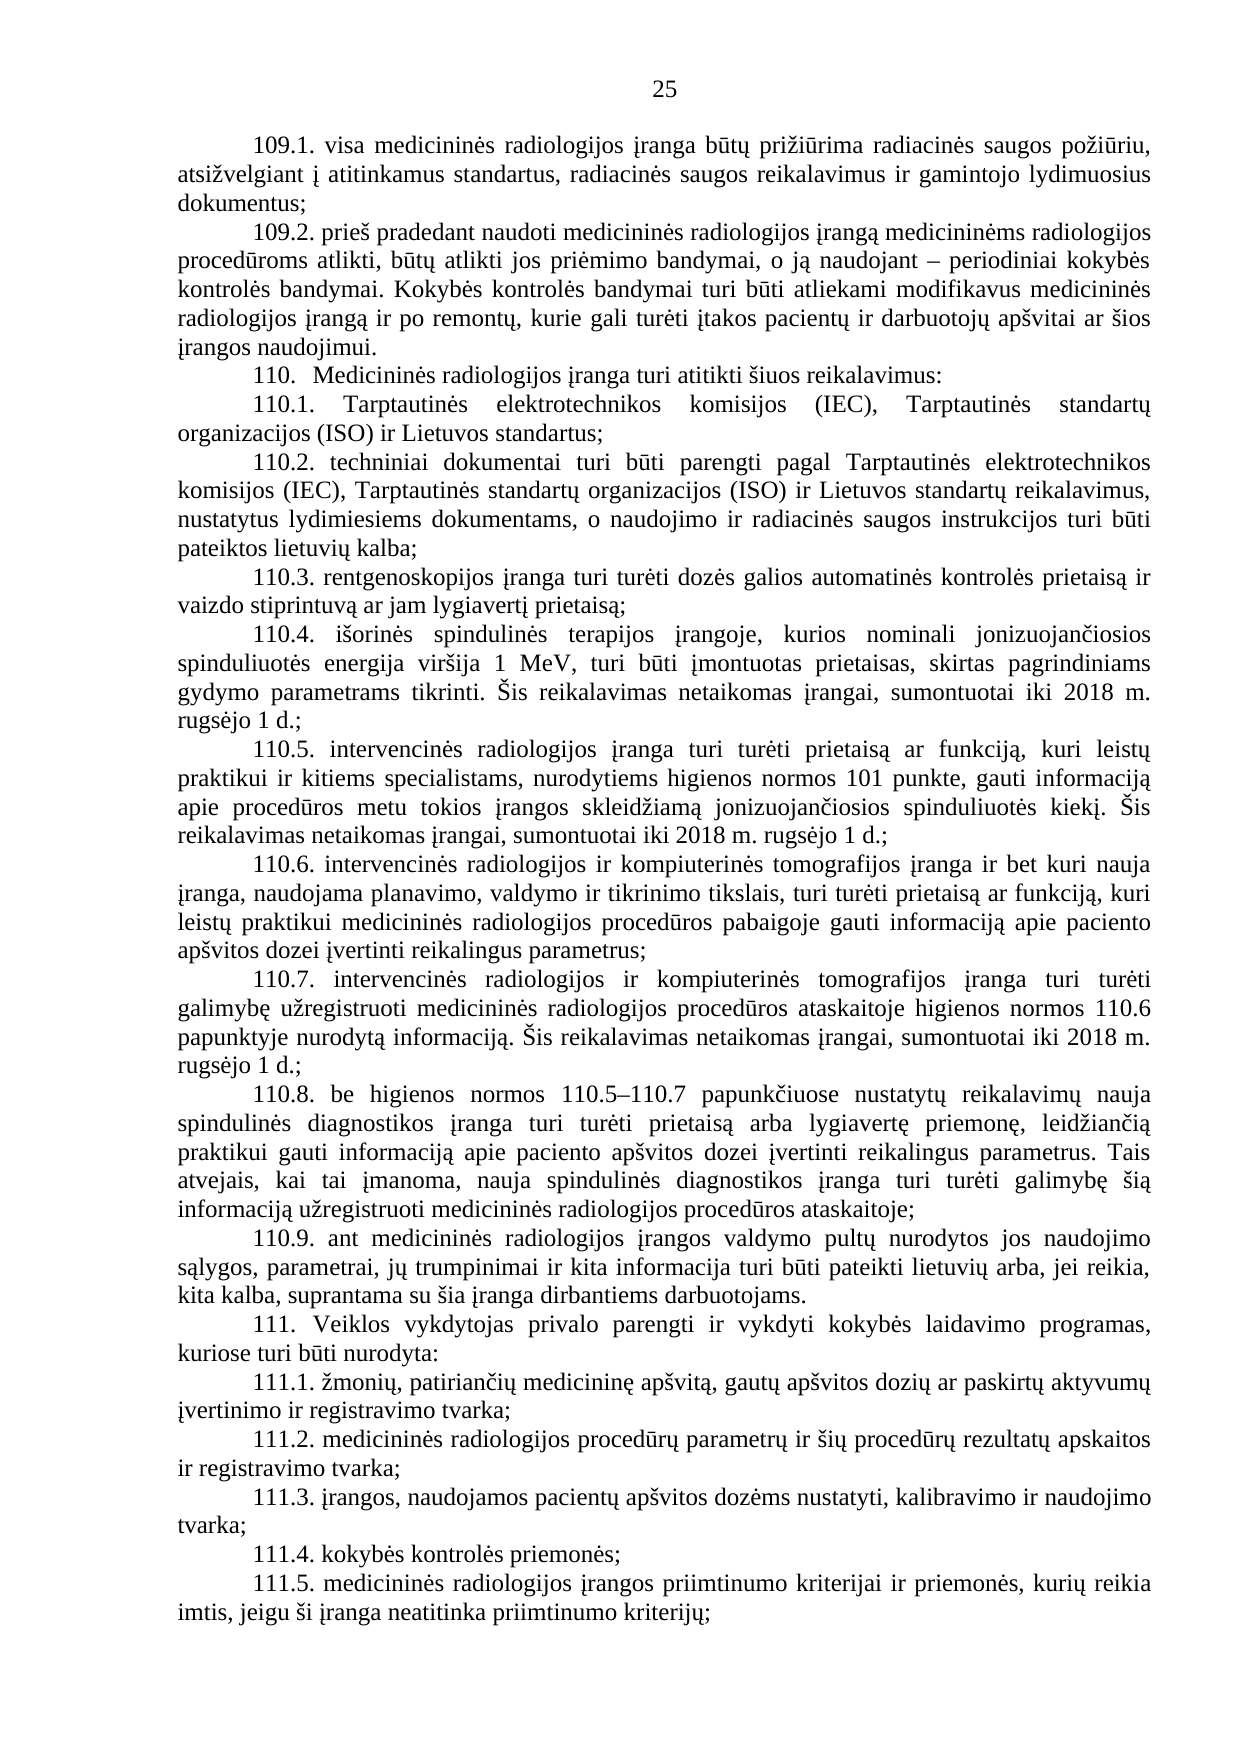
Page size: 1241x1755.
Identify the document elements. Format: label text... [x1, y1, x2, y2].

text 110.6. intervencinės radiologijos ir kompiuterinės tomografijos įranga ir bet kuri nauja įranga, naudojama planavimo, valdymo ir tikrinimo tikslais, turi turėti prietaisą ar funkciją, kuri leistų praktikui medicininės radiologijos procedūros pabaigoje gauti informaciją apie paciento apšvitos dozei įvertinti reikalingus parametrus; [177, 849, 1152, 964]
text 110.1. Tarptautinės elektrotechnikos komisijos (IEC), Tarptautinės standartų organizacijos (ISO) ir Lietuvos standartus; [177, 389, 1152, 447]
text 110.8. be higienos normos 110.5–110.7 papunkčiuose nustatytų reikalavimų nauja spindulinės diagnostikos įranga turi turėti prietaisą arba lygiavertę priemonę, leidžiančią praktikui gauti informaciją apie paciento apšvitos dozei įvertinti reikalingus parametrus. Tais atvejais, kai tai įmanoma, nauja spindulinės diagnostikos įranga turi turėti galimybę šią informaciją užregistruoti medicininės radiologijos procedūros ataskaitoje; [177, 1079, 1152, 1223]
text 111.5. medicininės radiologijos įrangos priimtinumo kriterijai ir priemonės, kurių reikia imtis, jeigu ši įranga neatitinka priimtinumo kriterijų; [177, 1568, 1152, 1626]
text 111.3. įrangos, naudojamos pacientų apšvitos dozėms nustatyti, kalibravimo ir naudojimo tvarka; [177, 1482, 1152, 1539]
text 111.2. medicininės radiologijos procedūrų parametrų ir šių procedūrų rezultatų apskaitos ir registravimo tvarka; [177, 1424, 1152, 1482]
text 110.7. intervencinės radiologijos ir kompiuterinės tomografijos įranga turi turėti galimybę užregistruoti medicininės radiologijos procedūros ataskaitoje higienos normos 110.6 papunktyje nurodytą informaciją. Šis reikalavimas netaikomas įrangai, sumontuotai iki 2018 m. rugsėjo 1 d.; [177, 964, 1152, 1079]
text 109.2. prieš pradedant naudoti medicininės radiologijos įrangą medicininėms radiologijos procedūroms atlikti, būtų atlikti jos priėmimo bandymai, o ją naudojant – periodiniai kokybės kontrolės bandymai. Kokybės kontrolės bandymai turi būti atliekami modifikavus medicininės radiologijos įrangą ir po remontų, kurie gali turėti įtakos pacientų ir darbuotojų apšvitai ar šios įrangos naudojimui. [177, 217, 1152, 361]
text 111. Veiklos vykdytojas privalo parengti ir vykdyti kokybės laidavimo programas, kuriose turi būti nurodyta: [177, 1309, 1152, 1367]
text 110.3. rentgenoskopijos įranga turi turėti dozės galios automatinės kontrolės prietaisą ir vaizdo stiprintuvą ar jam lygiavertį prietaisą; [177, 562, 1152, 619]
text 110.5. intervencinės radiologijos įranga turi turėti prietaisą ar funkciją, kuri leistų praktikui ir kitiems specialistams, nurodytiems higienos normos 101 punkte, gauti informaciją apie procedūros metu tokios įrangos skleidžiamą jonizuojančiosios spinduliuotės kiekį. Šis reikalavimas netaikomas įrangai, sumontuotai iki 2018 m. rugsėjo 1 d.; [177, 734, 1152, 849]
text 110.9. ant medicininės radiologijos įrangos valdymo pultų nurodytos jos naudojimo sąlygos, parametrai, jų trumpinimai ir kita informacija turi būti pateikti lietuvių arba, jei reikia, kita kalba, suprantama su šia įranga dirbantiems darbuotojams. [177, 1223, 1152, 1309]
text 110.4. išorinės spindulinės terapijos įrangoje, kurios nominali jonizuojančiosios spinduliuotės energija viršija 1 MeV, turi būti įmontuotas prietaisas, skirtas pagrindiniams gydymo parametrams tikrinti. Šis reikalavimas netaikomas įrangai, sumontuotai iki 2018 m. rugsėjo 1 d.; [177, 619, 1152, 734]
text 109.1. visa medicininės radiologijos įranga būtų prižiūrima radiacinės saugos požiūriu, atsižvelgiant į atitinkamus standartus, radiacinės saugos reikalavimus ir gamintojo lydimuosius dokumentus; [177, 131, 1152, 217]
text 110. Medicininės radiologijos įranga turi atitikti šiuos reikalavimus: [177, 361, 1152, 389]
text 110.2. techniniai dokumentai turi būti parengti pagal Tarptautinės elektrotechnikos komisijos (IEC), Tarptautinės standartų organizacijos (ISO) ir Lietuvos standartų reikalavimus, nustatytus lydimiesiems dokumentams, o naudojimo ir radiacinės saugos instrukcijos turi būti pateiktos lietuvių kalba; [177, 447, 1152, 562]
text 111.4. kokybės kontrolės priemonės; [177, 1539, 1152, 1568]
text 111.1. žmonių, patiriančių medicininę apšvitą, gautų apšvitos dozių ar paskirtų aktyvumų įvertinimo ir registravimo tvarka; [177, 1367, 1152, 1424]
